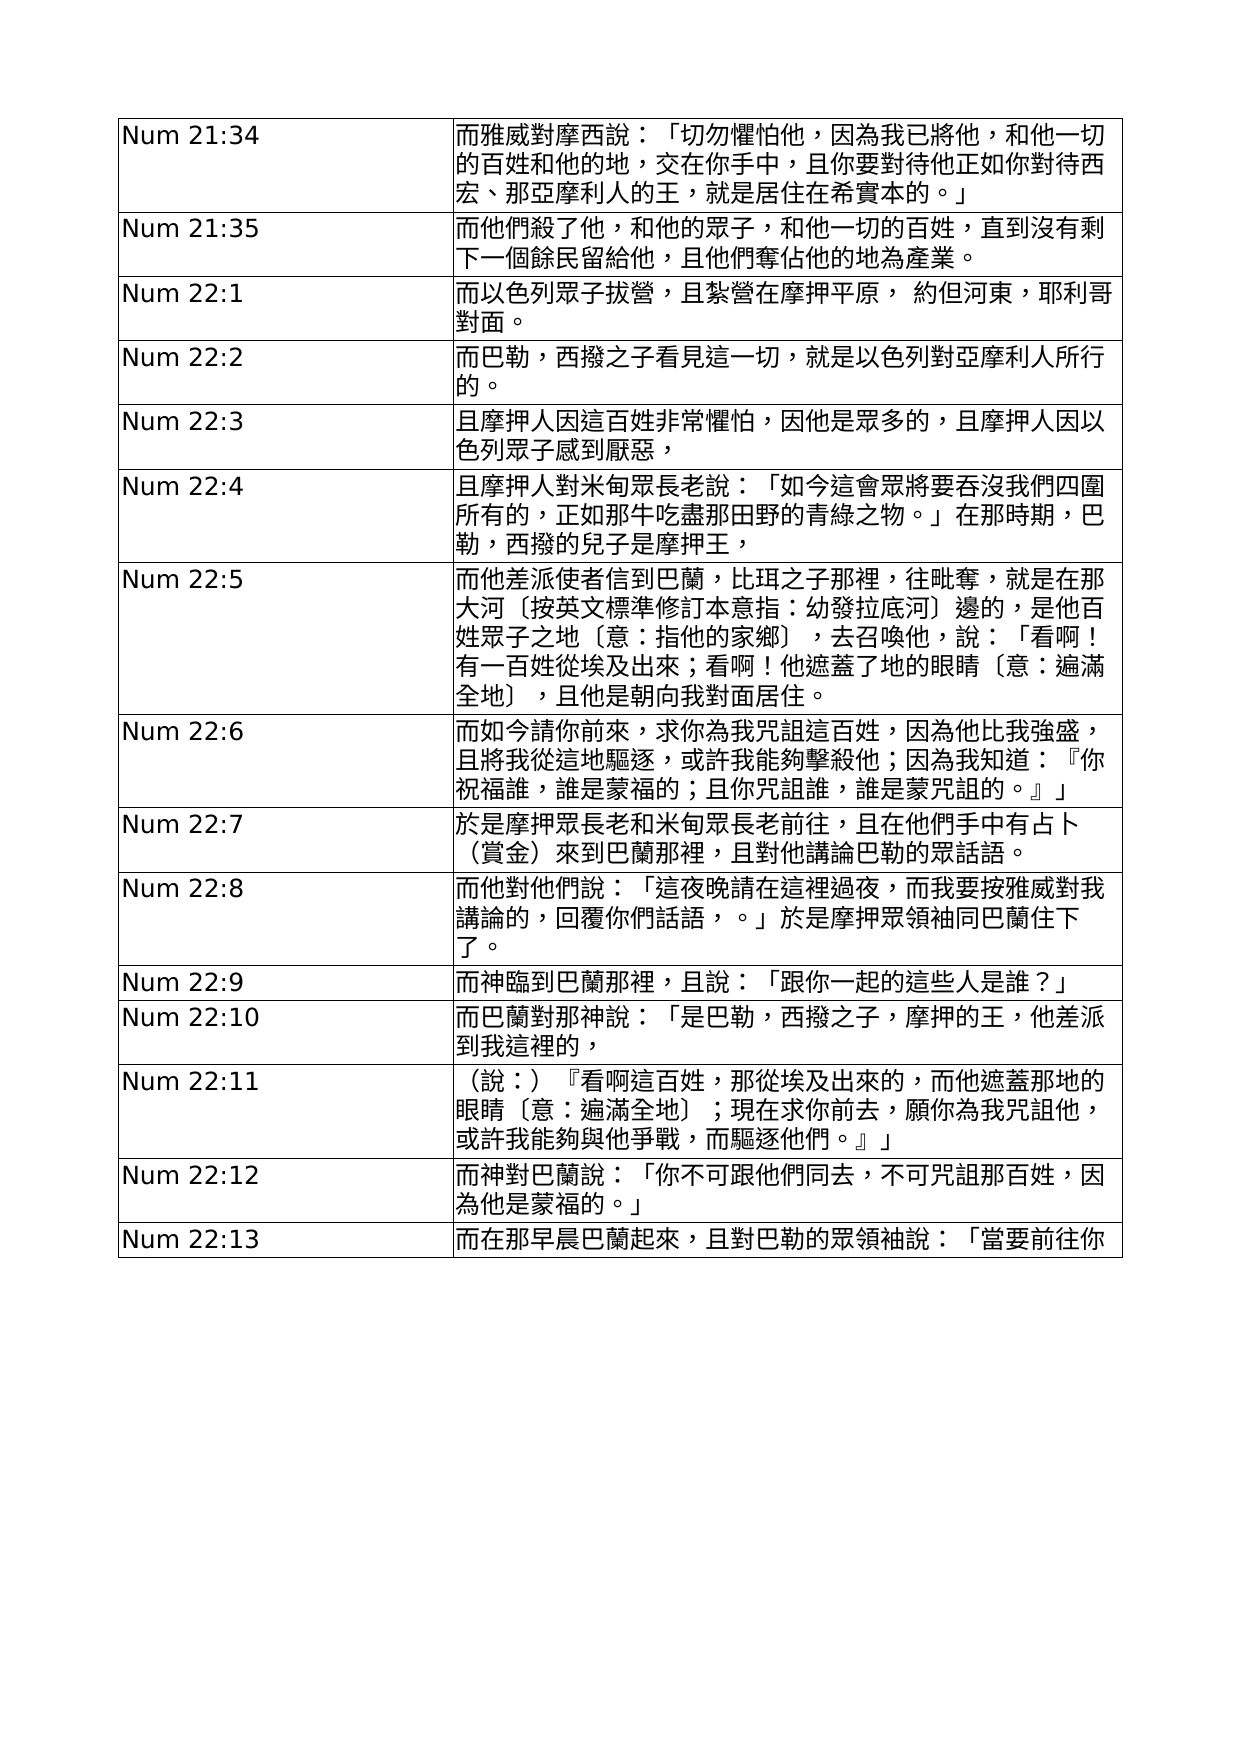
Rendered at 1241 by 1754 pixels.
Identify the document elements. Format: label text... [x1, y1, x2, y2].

table_cell 而雅威對摩西說：「切勿懼怕他，因為我已將他，和他一切的百姓和他的地，交在你手中，且你要對待他正如你對待西宏、那亞摩利人的王，就是居住在希實本的。」 [454, 119, 1122, 212]
table_cell Num 22:11 [119, 1065, 453, 1158]
table_cell Num 22:8 [119, 873, 453, 965]
table_cell Num 22:12 [119, 1159, 453, 1222]
table_cell Num 22:2 [119, 341, 453, 404]
table_cell 而他對他們說：「這夜晚請在這裡過夜，而我要按雅威對我講論的，回覆你們話語，。」於是摩押眾領袖同巴蘭住下了。 [454, 873, 1122, 965]
table_cell 而神臨到巴蘭那裡，且說：「跟你一起的這些人是誰？」 [454, 966, 1122, 1000]
table_cell 而在那早晨巴蘭起來，且對巴勒的眾領袖說：「當要前往你 [454, 1223, 1122, 1257]
table_cell Num 22:4 [119, 470, 453, 562]
table_cell Num 22:10 [119, 1001, 453, 1064]
table_cell Num 22:7 [119, 808, 453, 872]
table_cell Num 22:9 [119, 966, 453, 1000]
table_cell Num 22:13 [119, 1223, 453, 1257]
table_cell Num 22:3 [119, 405, 453, 469]
table_cell Num 22:1 [119, 277, 453, 340]
table_cell 而如今請你前來，求你為我咒詛這百姓，因為他比我強盛，且將我從這地驅逐，或許我能夠擊殺他；因為我知道：『你祝福誰，誰是蒙福的；且你咒詛誰，誰是蒙咒詛的。』」 [454, 715, 1122, 807]
table_cell Num 22:5 [119, 563, 453, 714]
table_cell 而以色列眾子拔營，且紮營在摩押平原， 約但河東，耶利哥對面。 [454, 277, 1122, 340]
table_cell 且摩押人因這百姓非常懼怕，因他是眾多的，且摩押人因以色列眾子感到厭惡， [454, 405, 1122, 469]
table_cell Num 21:35 [119, 213, 453, 276]
table_cell Num 21:34 [119, 119, 453, 212]
table_cell 而巴勒，西撥之子看見這一切，就是以色列對亞摩利人所行的。 [454, 341, 1122, 404]
table_cell 而他們殺了他，和他的眾子，和他一切的百姓，直到沒有剩下一個餘民留給他，且他們奪佔他的地為產業。 [454, 213, 1122, 276]
table_cell Num 22:6 [119, 715, 453, 807]
table_cell 而巴蘭對那神說：「是巴勒，西撥之子，摩押的王，他差派到我這裡的， [454, 1001, 1122, 1064]
table_cell 而他差派使者信到巴蘭，比珥之子那裡，往毗奪，就是在那大河〔按英文標準修訂本意指：幼發拉底河〕邊的，是他百姓眾子之地〔意：指他的家鄉〕，去召喚他，說：「看啊！有一百姓從埃及出來；看啊！他遮蓋了地的眼睛〔意：遍滿全地〕，且他是朝向我對面居住。 [454, 563, 1122, 714]
table_cell 且摩押人對米甸眾長老說：「如今這會眾將要吞沒我們四圍所有的，正如那牛吃盡那田野的青綠之物。」在那時期，巴勒，西撥的兒子是摩押王， [454, 470, 1122, 562]
table_cell （說：）『看啊這百姓，那從埃及出來的，而他遮蓋那地的眼睛〔意：遍滿全地〕；現在求你前去，願你為我咒詛他，或許我能夠與他爭戰，而驅逐他們。』」 [454, 1065, 1122, 1158]
table_cell 於是摩押眾長老和米甸眾長老前往，且在他們手中有占卜（賞金）來到巴蘭那裡，且對他講論巴勒的眾話語。 [454, 808, 1122, 872]
table_cell 而神對巴蘭說：「你不可跟他們同去，不可咒詛那百姓，因為他是蒙福的。」 [454, 1159, 1122, 1222]
